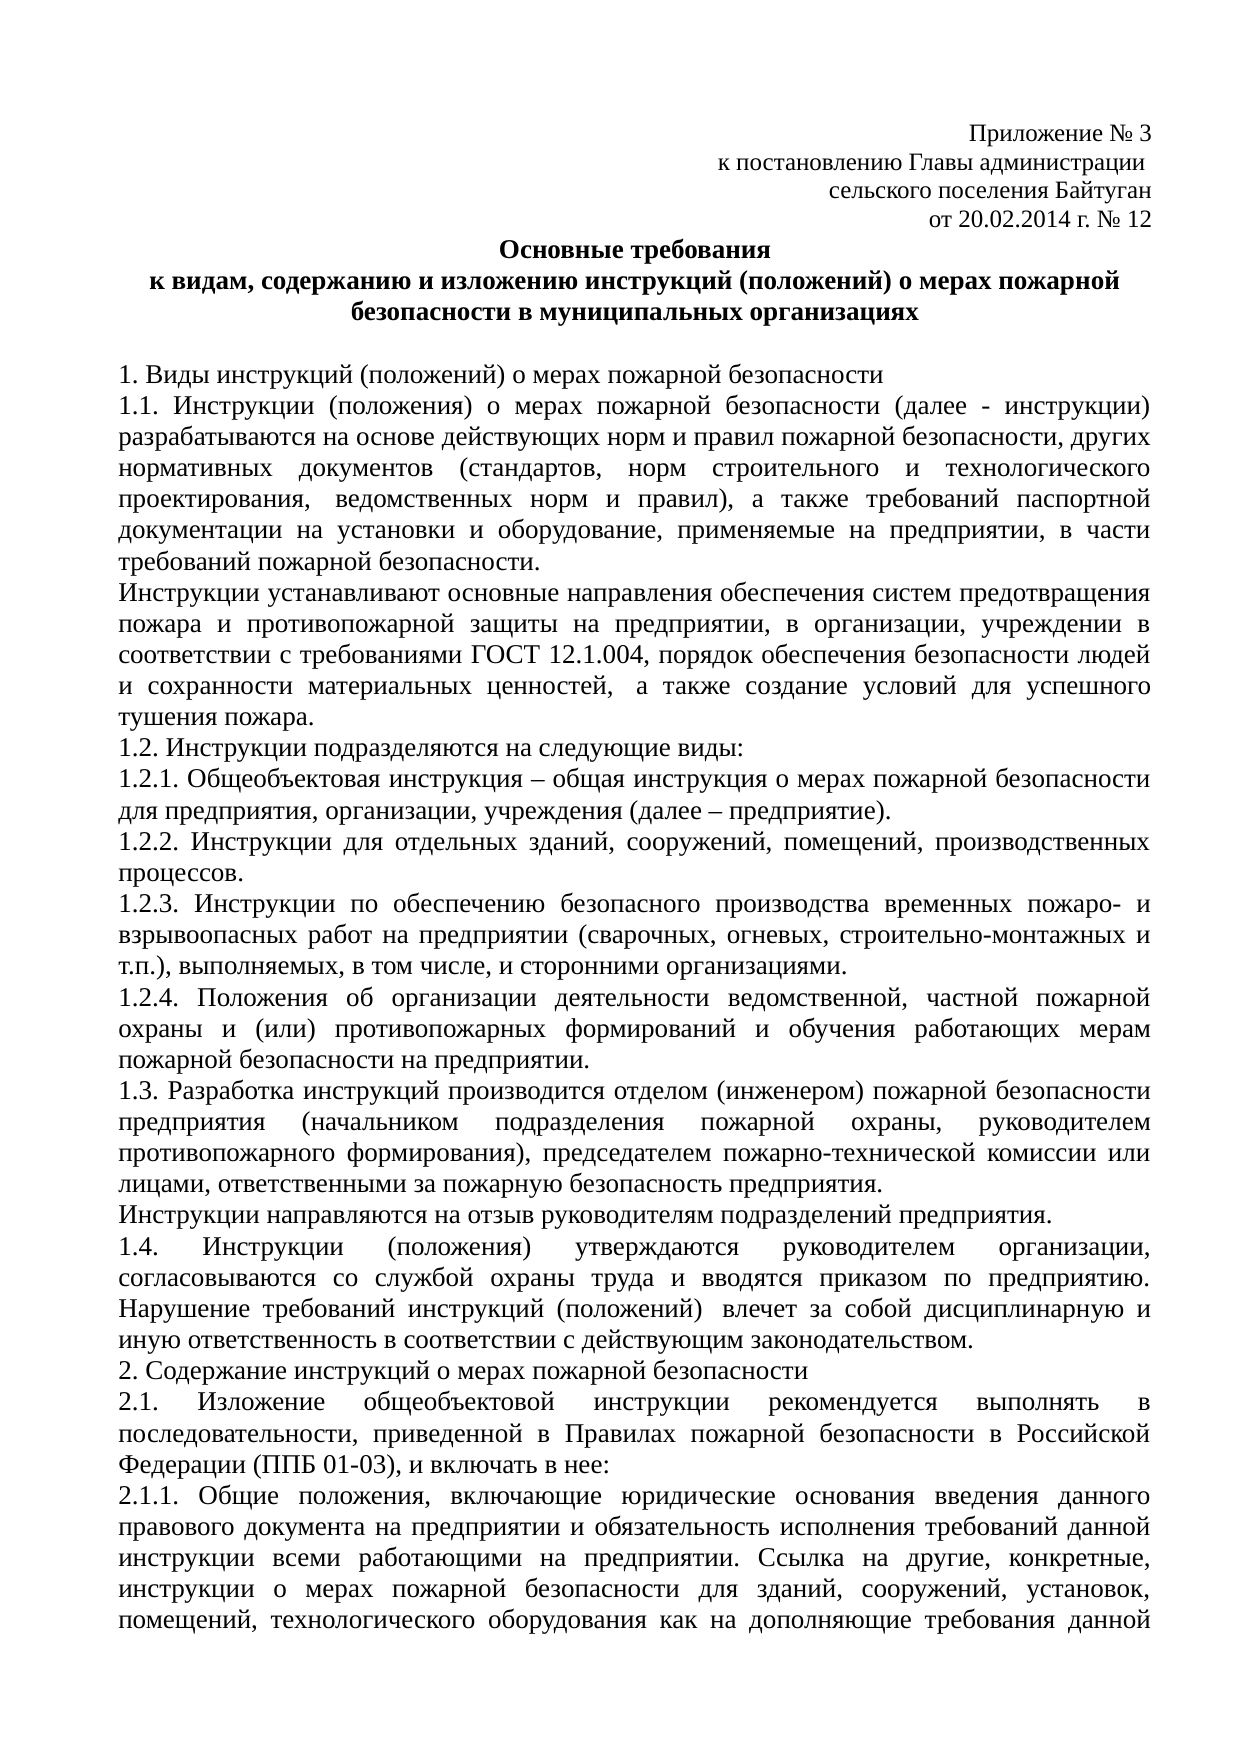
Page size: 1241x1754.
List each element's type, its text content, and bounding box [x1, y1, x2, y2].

text 2.1. Изложение общеобъектовой инструкции рекомендуется выполнять в последовательности, приведенной в Правилах пожарной безопасности в Российской Федерации (ППБ 01-03), и включать в нее: [118, 1386, 1152, 1479]
text 1.4. Инструкции (положения) утверждаются руководителем организации, согласовываются со службой охраны труда и вводятся приказом по предприятию. Нарушение требований инструкций (положений) влечет за собой дисциплинарную и иную ответственность в соответствии с действующим законодательством. [118, 1230, 1152, 1354]
text Основные требования [118, 233, 1152, 264]
text 1.2.1. Общеобъектовая инструкция – общая инструкция о мерах пожарной безопасности для предприятия, организации, учреждения (далее – предприятие). [118, 763, 1152, 825]
text 2.1.1. Общие положения, включающие юридические основания введения данного правового документа на предприятии и обязательность исполнения требований данной инструкции всеми работающими на предприятии. Ссылка на другие, конкретные, инструкции о мерах пожарной безопасности для зданий, сооружений, установок, помещений, технологического оборудования как на дополняющие требования данной [118, 1479, 1152, 1635]
text 1.2.3. Инструкции по обеспечению безопасного производства временных пожаро- и взрывоопасных работ на предприятии (сварочных, огневых, строительно-монтажных и т.п.), выполняемых, в том числе, и сторонними организациями. [118, 887, 1152, 981]
text к постановлению Главы администрации [118, 147, 1152, 176]
text 1.2.4. Положения об организации деятельности ведомственной, частной пожарной охраны и (или) противопожарных формирований и обучения работающих мерам пожарной безопасности на предприятии. [118, 981, 1152, 1074]
text 1.2. Инструкции подразделяются на следующие виды: [118, 731, 1152, 763]
text 1.3. Разработка инструкций производится отделом (инженером) пожарной безопасности предприятия (начальником подразделения пожарной охраны, руководителем противопожарного формирования), председателем пожарно-технической комиссии или лицами, ответственными за пожарную безопасность предприятия. [118, 1074, 1152, 1199]
text к видам, содержанию и изложению инструкций (положений) о мерах пожарной безопасности в муниципальных организациях [118, 264, 1152, 327]
text Приложение № 3 [118, 118, 1152, 147]
text 1.1. Инструкции (положения) о мерах пожарной безопасности (далее - инструкции) разрабатываются на основе действующих норм и правил пожарной безопасности, других нормативных документов (стандартов, норм строительного и технологического проектирования, ведомственных норм и правил), а также требований паспортной документации на установки и оборудование, применяемые на предприятии, в части требований пожарной безопасности. [118, 389, 1152, 576]
text сельского поселения Байтуган [118, 176, 1152, 204]
text Инструкции устанавливают основные направления обеспечения систем предотвращения пожара и противопожарной защиты на предприятии, в организации, учреждении в соответствии с требованиями ГОСТ 12.1.004, порядок обеспечения безопасности людей и сохранности материальных ценностей, а также создание условий для успешного тушения пожара. [118, 576, 1152, 731]
text Инструкции направляются на отзыв руководителям подразделений предприятия. [118, 1199, 1152, 1230]
text 1. Виды инструкций (положений) о мерах пожарной безопасности [118, 358, 1152, 389]
text от 20.02.2014 г. № 12 [118, 204, 1152, 233]
text 1.2.2. Инструкции для отдельных зданий, сооружений, помещений, производственных процессов. [118, 825, 1152, 887]
text 2. Содержание инструкций о мерах пожарной безопасности [118, 1354, 1152, 1386]
